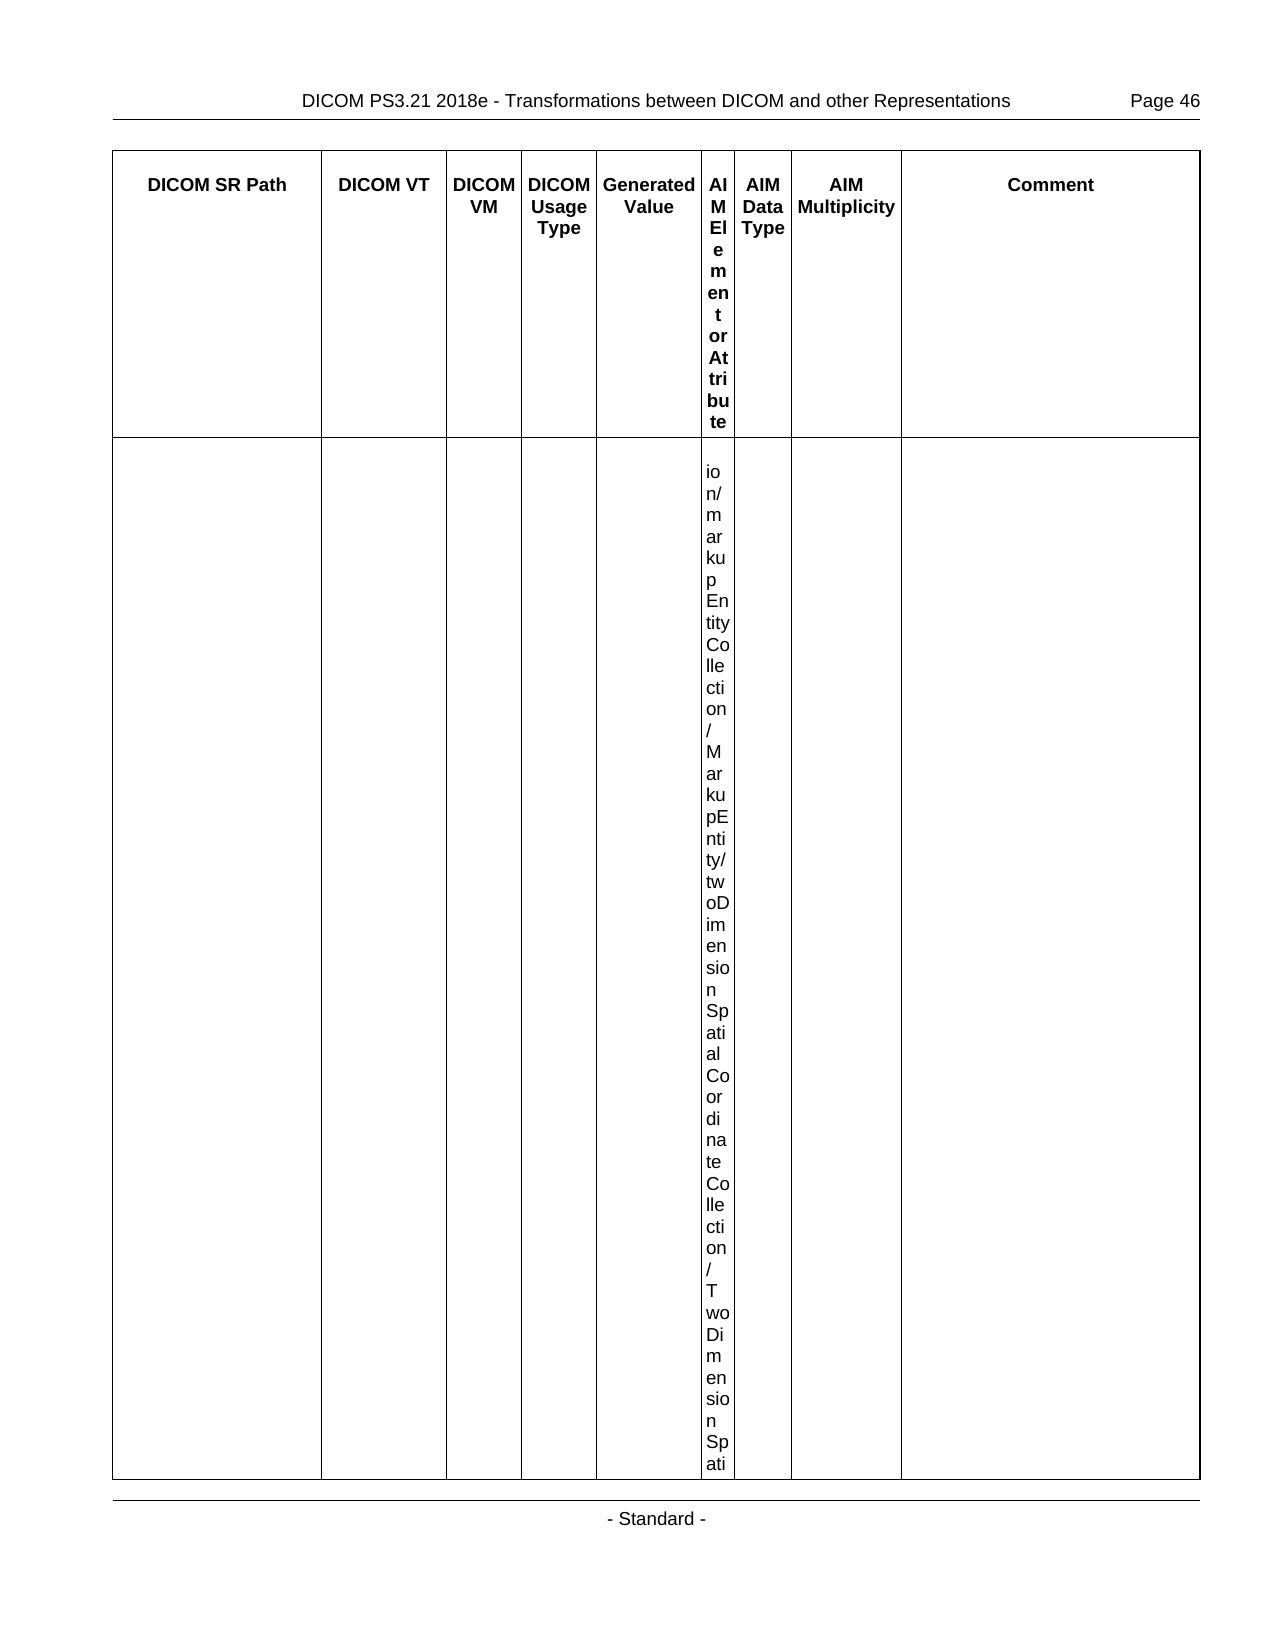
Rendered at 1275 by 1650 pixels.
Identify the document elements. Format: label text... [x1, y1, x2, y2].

table_header DICOM SR Path [113, 151, 321, 437]
table_header DICOM VT [322, 151, 446, 437]
table_cell [322, 438, 446, 1478]
table_header AIM Element or Attribute [702, 151, 734, 437]
table_header Comment [902, 151, 1199, 437]
table_cell [792, 438, 901, 1478]
table_header DICOM Usage Type [522, 151, 596, 437]
table_cell [735, 438, 791, 1478]
table_cell [522, 438, 596, 1478]
table_header AIM Data Type [735, 151, 791, 437]
table_cell ion/​​markup​Entity​Collection/​MarkupEntity/​twoDimension​SpatialCoordinate​​Collection/​TwoDimension​Spati [702, 438, 734, 1478]
table_cell [447, 438, 521, 1478]
table_cell [597, 438, 701, 1478]
table_cell [902, 438, 1199, 1478]
table_header DICOM VM [447, 151, 521, 437]
table_cell [113, 438, 321, 1478]
table_header AIM Multiplicity [792, 151, 901, 437]
table_header Generated Value [597, 151, 701, 437]
